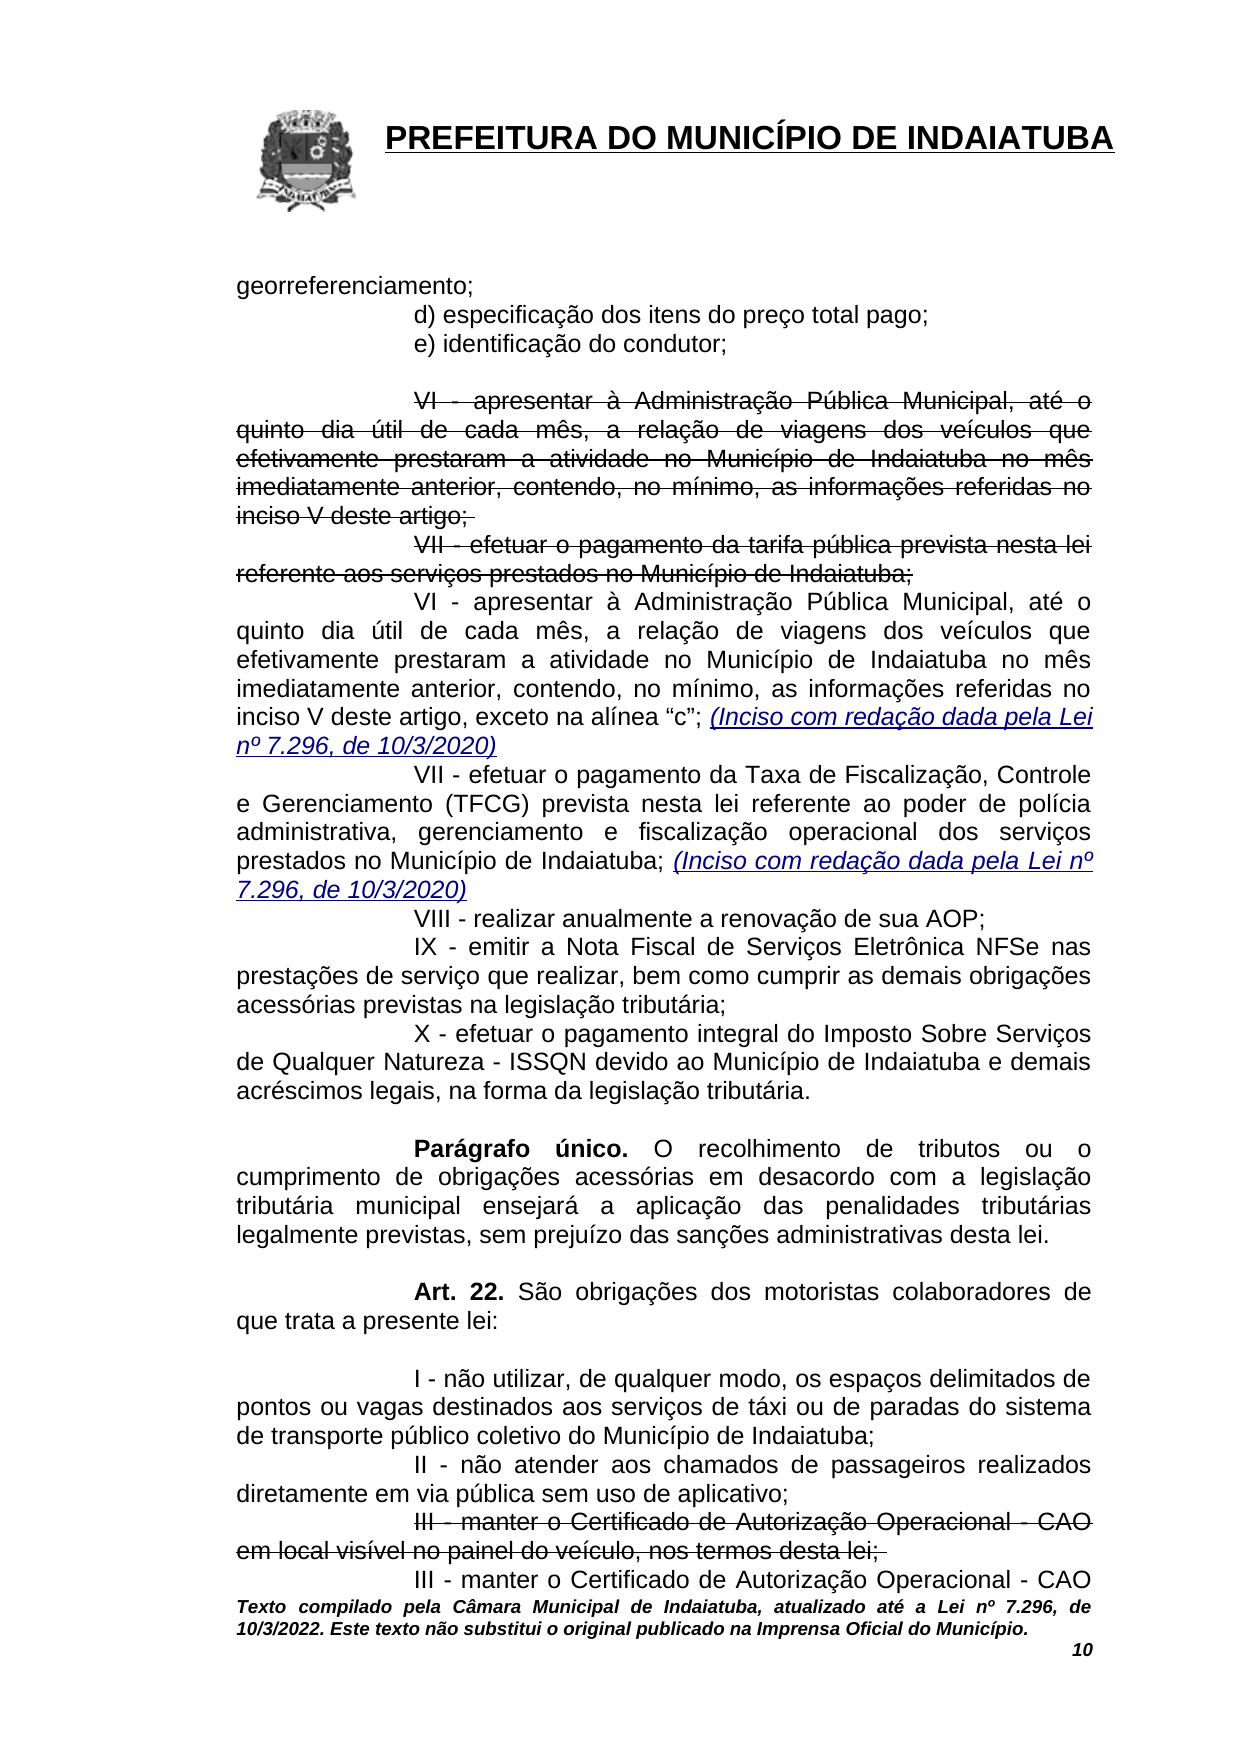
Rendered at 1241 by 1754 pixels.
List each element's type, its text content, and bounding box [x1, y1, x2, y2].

text VI - apresentar à Administração Pública Municipal, até o quinto dia útil de cada mês, a relação de viagens dos veículos que efetivamente prestaram a atividade no Município de Indaiatuba no mês imediatamente anterior, contendo, no mínimo, as informações referidas no inciso V deste artigo; [236, 461, 1092, 488]
text VI - apresentar à Administração Pública Municipal, até o quinto dia útil de cada mês, a relação de viagens dos veículos que efetivamente prestaram a atividade no Município de Indaiatuba no mês imediatamente anterior, contendo, no mínimo, as informações referidas no inciso V deste artigo; [236, 432, 1092, 459]
text georreferenciamento; [236, 271, 1092, 300]
text VII - efetuar o pagamento da tarifa pública prevista nesta lei referente aos serviços prestados no Município de Indaiatuba; [236, 530, 1092, 587]
text III - manter o Certificado de Autorização Operacional - CAO [236, 1565, 1092, 1593]
text VI - apresentar à Administração Pública Municipal, até o quinto dia útil de cada mês, a relação de viagens dos veículos que efetivamente prestaram a atividade no Município de Indaiatuba no mês imediatamente anterior, contendo, no mínimo, as informações referidas no inciso V deste artigo; [236, 489, 1092, 530]
text I - não utilizar, de qualquer modo, os espaços delimitados de pontos ou vagas destinados aos serviços de táxi ou de paradas do sistema de transporte público coletivo do Município de Indaiatuba; [236, 1363, 1092, 1450]
text Parágrafo único. O recolhimento de tributos ou o cumprimento de obrigações acessórias em desacordo com a legislação tributária municipal ensejará a aplicação das penalidades tributárias legalmente previstas, sem prejuízo das sanções administrativas desta lei. [236, 1133, 1092, 1248]
text III - manter o Certificado de Autorização Operacional - CAO em local visível no painel do veículo, nos termos desta lei; [236, 1507, 1092, 1565]
text VI - apresentar à Administração Pública Municipal, até o quinto dia útil de cada mês, a relação de viagens dos veículos que efetivamente prestaram a atividade no Município de Indaiatuba no mês imediatamente anterior, contendo, no mínimo, as informações referidas no inciso V deste artigo; [236, 386, 1092, 431]
text Art. 22. São obrigações dos motoristas colaboradores de que trata a presente lei: [236, 1277, 1092, 1335]
text II - não atender aos chamados de passageiros realizados diretamente em via pública sem uso de aplicativo; [236, 1450, 1092, 1507]
text VIII - realizar anualmente a renovação de sua AOP; [236, 903, 1092, 932]
text X - efetuar o pagamento integral do Imposto Sobre Serviços de Qualquer Natureza - ISSQN devido ao Município de Indaiatuba e demais acréscimos legais, na forma da legislação tributária. [236, 1018, 1092, 1105]
text d) especificação dos itens do preço total pago; [236, 300, 1092, 328]
text VI - apresentar à Administração Pública Municipal, até o quinto dia útil de cada mês, a relação de viagens dos veículos que efetivamente prestaram a atividade no Município de Indaiatuba no mês imediatamente anterior, contendo, no mínimo, as informações referidas no inciso V deste artigo, exceto na alínea “c”; (Inciso com redação dada pela Lei nº 7.296, de 10/3/2020) [236, 587, 1092, 760]
text IX - emitir a Nota Fiscal de Serviços Eletrônica NFSe nas prestações de serviço que realizar, bem como cumprir as demais obrigações acessórias previstas na legislação tributária; [236, 932, 1092, 1018]
text e) identificação do condutor; [236, 328, 1092, 357]
text VII - efetuar o pagamento da Taxa de Fiscalização, Controle e Gerenciamento (TFCG) prevista nesta lei referente ao poder de polícia administrativa, gerenciamento e fiscalização operacional dos serviços prestados no Município de Indaiatuba; (Inciso com redação dada pela Lei nº 7.296, de 10/3/2020) [236, 760, 1092, 903]
